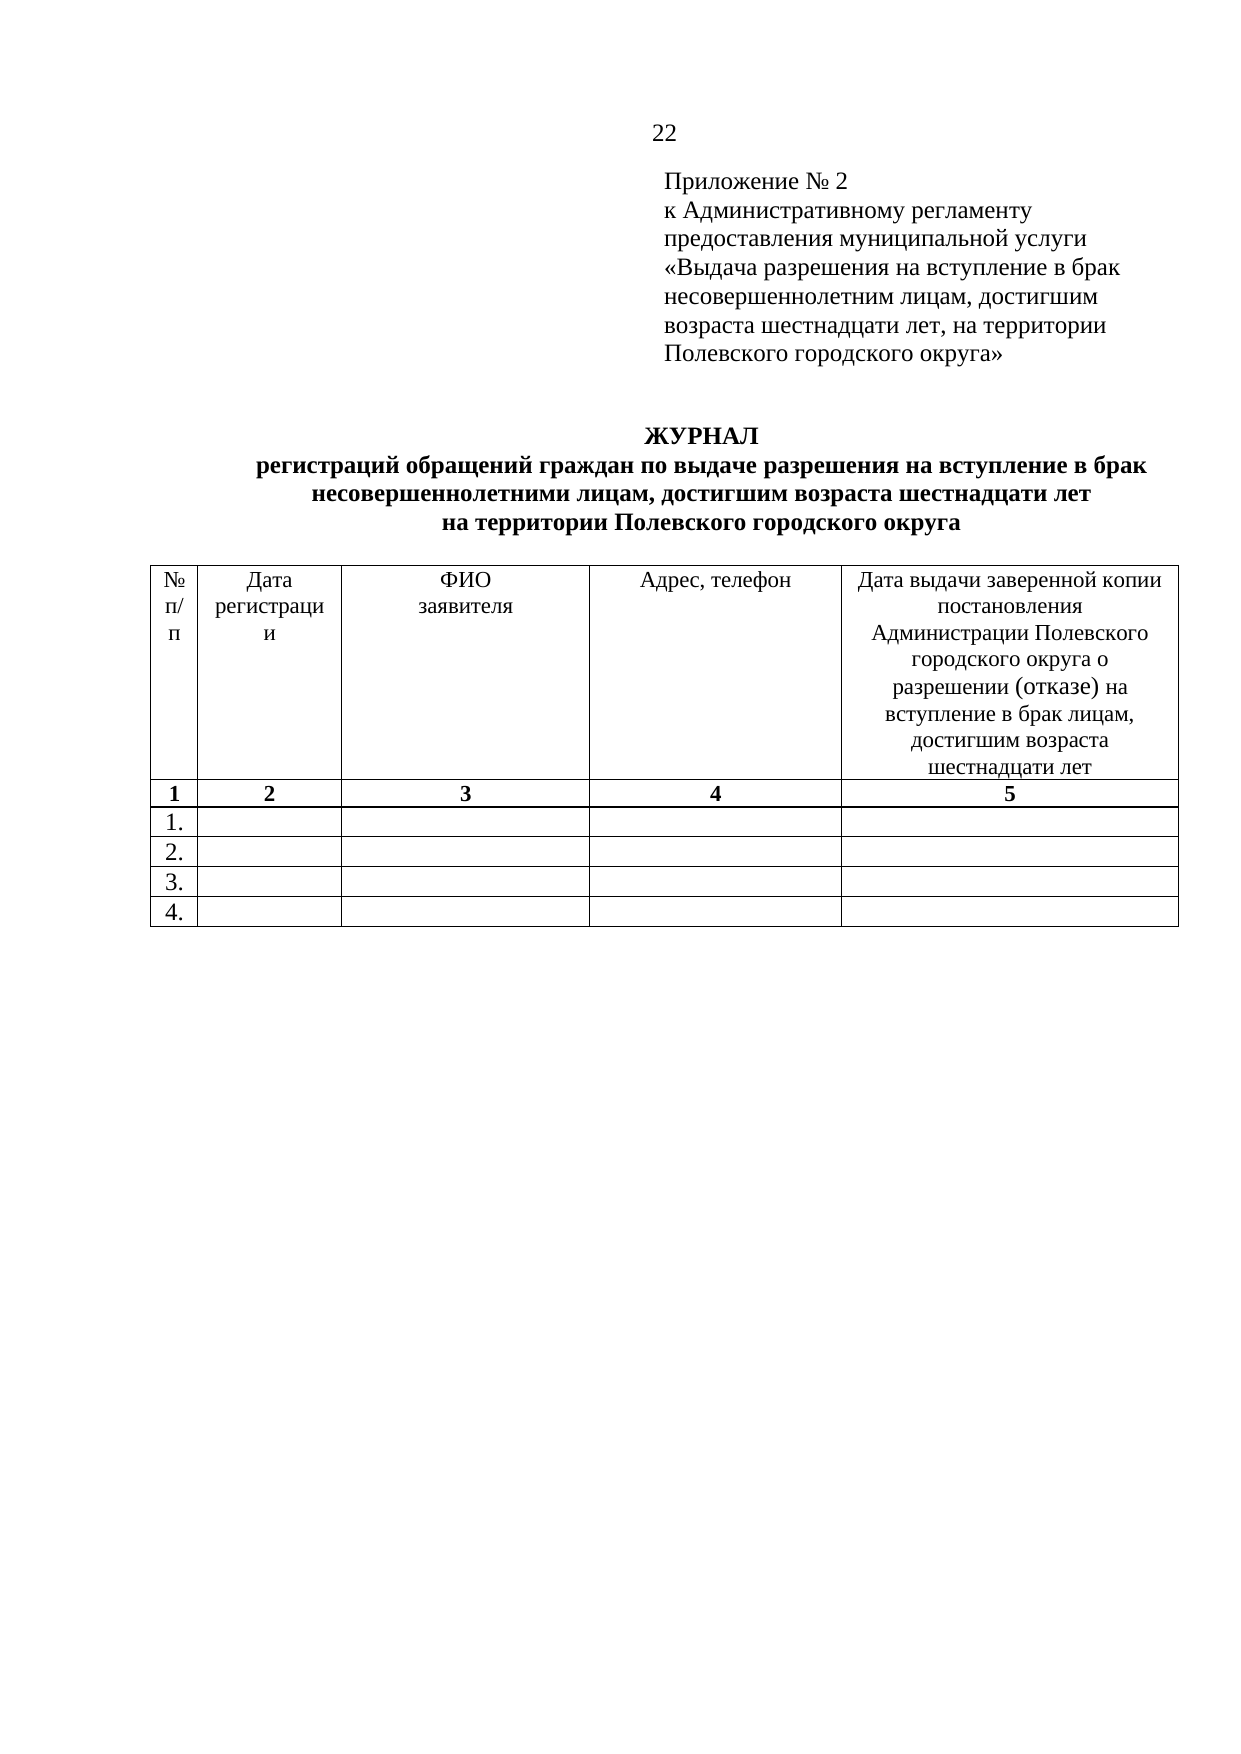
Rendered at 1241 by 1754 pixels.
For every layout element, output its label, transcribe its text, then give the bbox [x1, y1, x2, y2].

table_cell [842, 808, 1178, 836]
text Полевского городского округа» [664, 338, 1181, 367]
text Приложение № 2 [664, 166, 1181, 195]
table_cell 3. [151, 867, 197, 896]
table_header Дата выдачи заверенной копии постановления Администрации Полевского городского округа о разрешении (отказе) на вступление в брак лицам, достигшим возраста шестнадцати лет [842, 566, 1178, 779]
text регистраций обращений граждан по выдаче разрешения на вступление в брак [148, 450, 1181, 478]
table_cell 2. [151, 837, 197, 866]
table_header Адрес, телефон [590, 566, 841, 779]
table_cell 2 [198, 780, 341, 806]
text на территории Полевского городского округа [148, 507, 1181, 536]
table_cell [842, 897, 1178, 926]
table_cell [198, 837, 341, 866]
table_cell 4 [590, 780, 841, 806]
table_cell [590, 867, 841, 896]
table_cell [590, 837, 841, 866]
table_header ФИО заявителя [342, 566, 589, 779]
table_cell 5 [842, 780, 1178, 806]
table_cell [342, 837, 589, 866]
text к Административному регламенту [664, 195, 1181, 223]
table_cell 4. [151, 897, 197, 926]
table_cell [842, 867, 1178, 896]
text несовершеннолетними лицам, достигшим возраста шестнадцати лет [148, 478, 1181, 507]
table_header Дата регистрации [198, 566, 341, 779]
table_cell [198, 897, 341, 926]
table_cell [842, 837, 1178, 866]
text несовершеннолетним лицам, достигшим [664, 281, 1181, 310]
text «Выдача разрешения на вступление в брак [664, 252, 1181, 281]
table_cell [342, 808, 589, 836]
table_header № п/п [151, 566, 197, 779]
table_cell [198, 808, 341, 836]
table_cell [342, 897, 589, 926]
text предоставления муниципальной услуги [664, 223, 1181, 252]
text возраста шестнадцати лет, на территории [664, 310, 1181, 338]
table_cell [590, 897, 841, 926]
table_cell [342, 867, 589, 896]
table_cell [590, 808, 841, 836]
table_cell [198, 867, 341, 896]
table_cell 1 [151, 780, 197, 806]
text ЖУРНАЛ [148, 421, 1181, 450]
table_cell 1. [151, 808, 197, 836]
table_cell 3 [342, 780, 589, 806]
